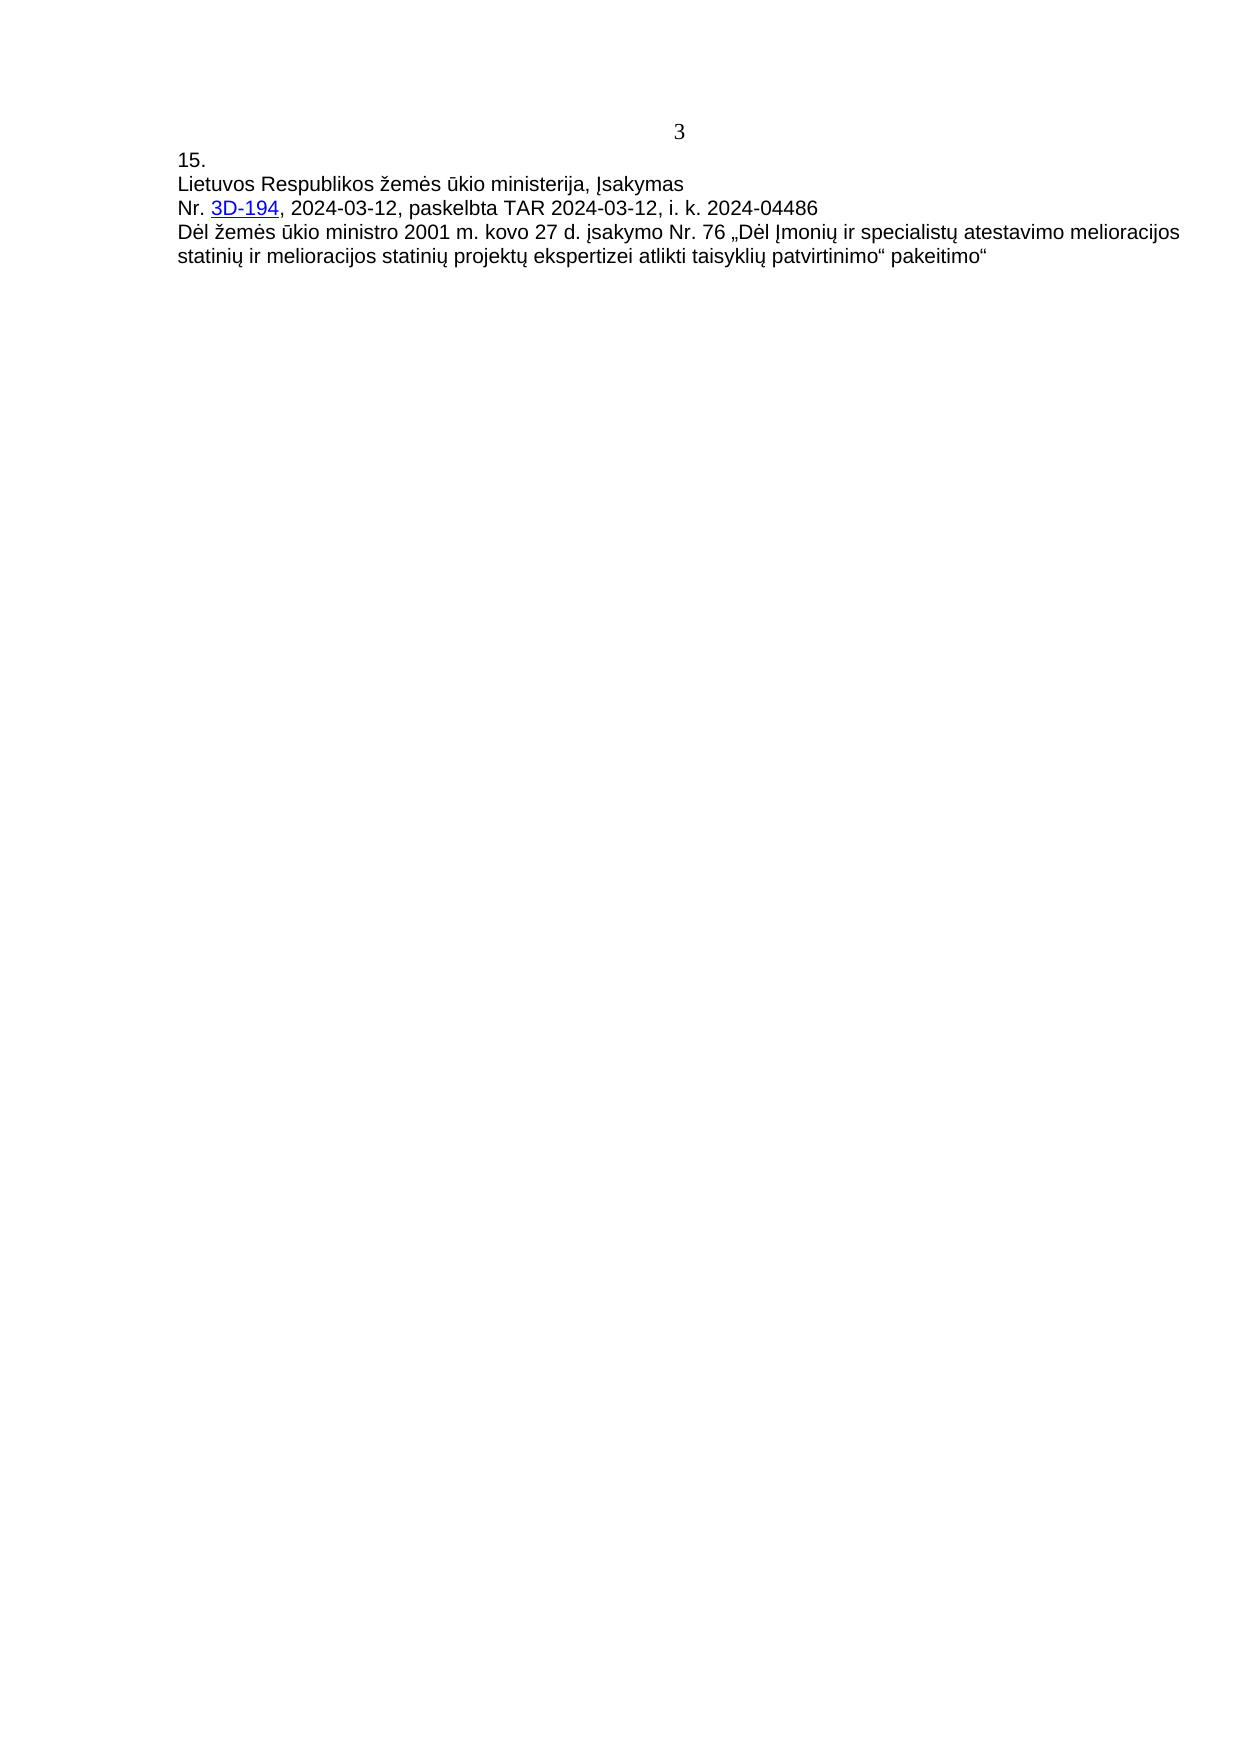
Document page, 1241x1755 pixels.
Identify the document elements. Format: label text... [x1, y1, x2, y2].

text Dėl žemės ūkio ministro 2001 m. kovo 27 d. įsakymo Nr. 76 „Dėl Įmonių ir specialistų atestavimo melioracijos statinių ir melioracijos statinių projektų ekspertizei atlikti taisyklių patvirtinimo“ pakeitimo“ [177, 219, 1181, 267]
text 15. [177, 148, 1181, 172]
text Nr. 3D-194, 2024-03-12, paskelbta TAR 2024-03-12, i. k. 2024-04486 [177, 196, 1181, 219]
text Lietuvos Respublikos žemės ūkio ministerija, Įsakymas [177, 172, 1181, 196]
